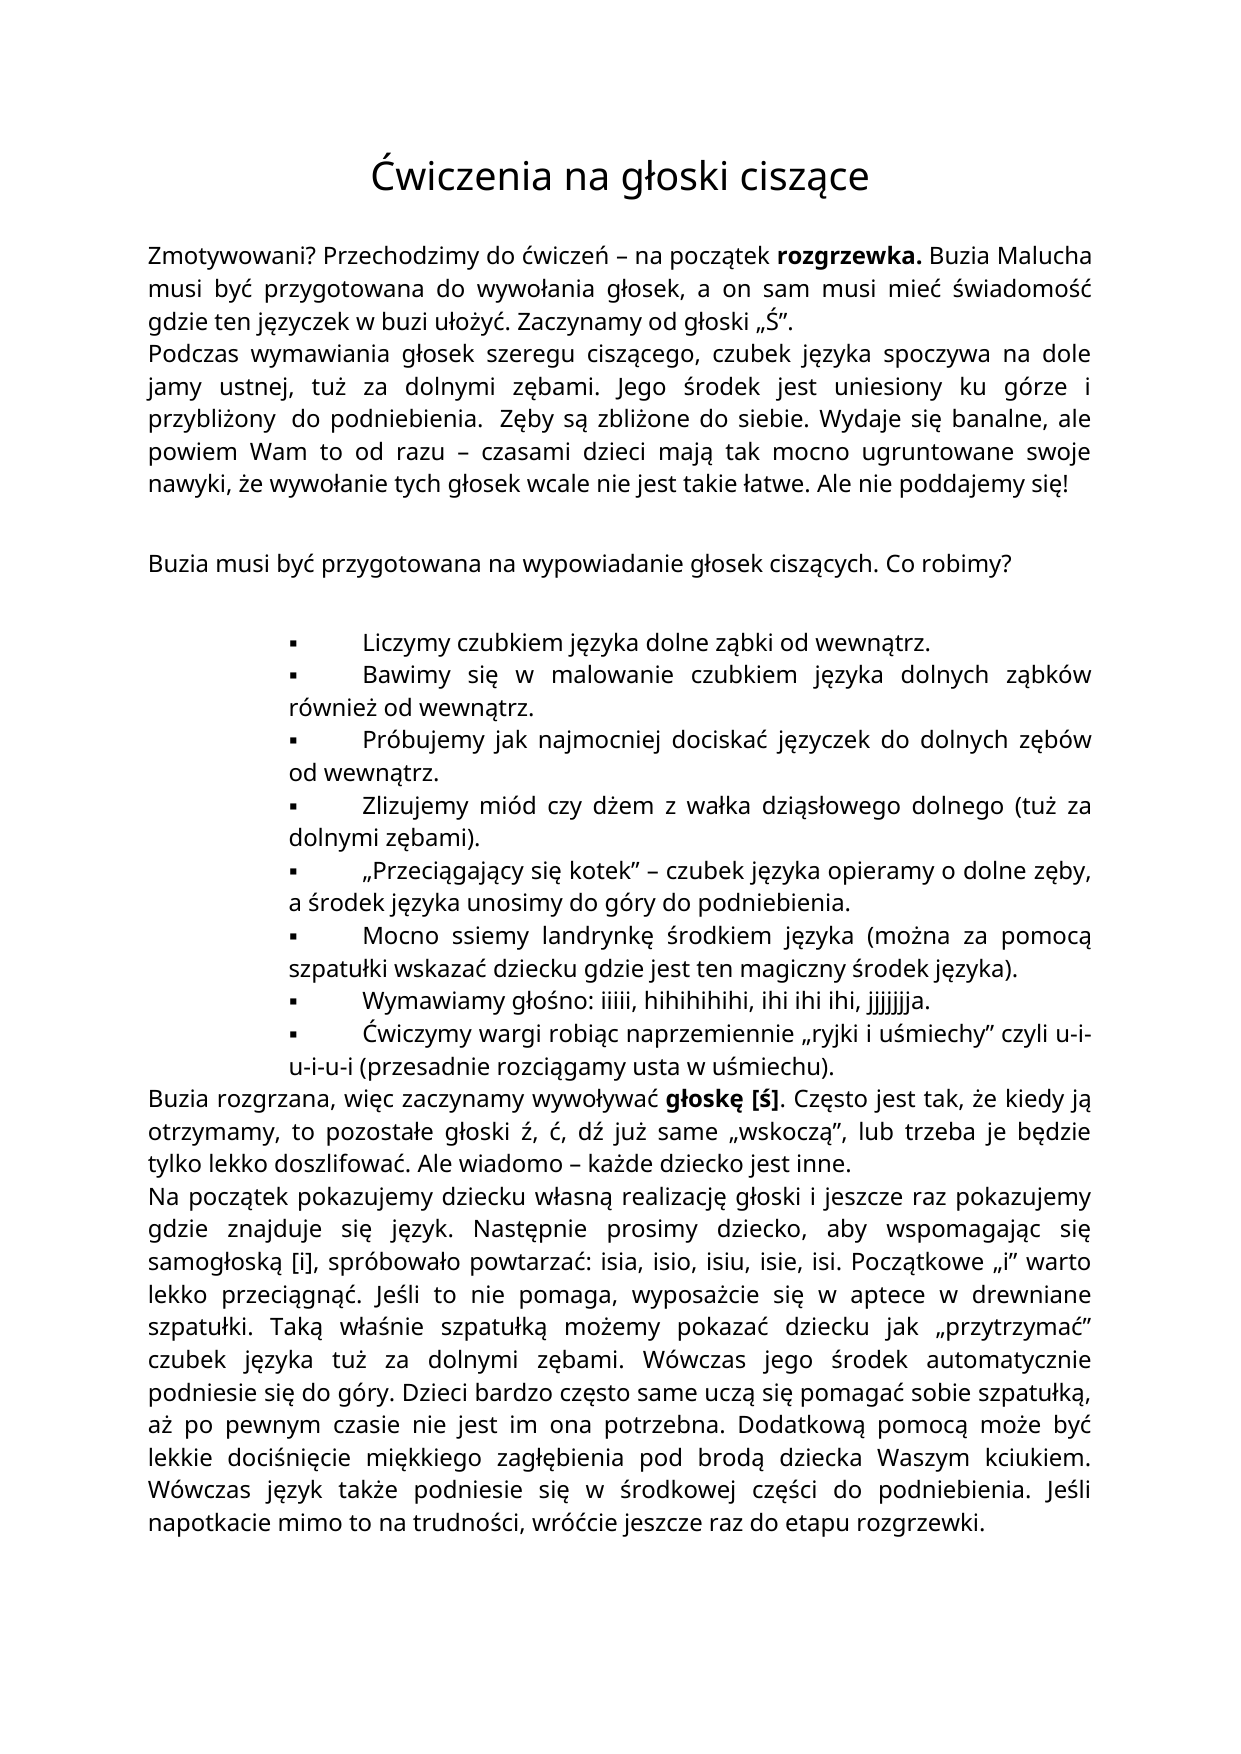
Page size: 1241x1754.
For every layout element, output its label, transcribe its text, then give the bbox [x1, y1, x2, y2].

text Buzia musi być przygotowana na wypowiadanie głosek ciszących. Co robimy? [148, 546, 1093, 579]
list Ćwiczymy wargi robiąc naprzemiennie „ryjki i uśmiechy” czyli u-i-u-i-u-i (przesadnie rozciągamy usta w uśmiechu). [288, 1017, 1093, 1082]
subtitle Ćwiczenia na głoski ciszące [148, 148, 1093, 202]
list Liczymy czubkiem języka dolne ząbki od wewnątrz. [288, 625, 1093, 658]
text Podczas wymawiania głosek szeregu ciszącego, czubek języka spoczywa na dole jamy ustnej, tuż za dolnymi zębami. Jego środek jest uniesiony ku górze i przybliżony do podniebienia. Zęby są zbliżone do siebie. Wydaje się banalne, ale powiem Wam to od razu – czasami dzieci mają tak mocno ugruntowane swoje nawyki, że wywołanie tych głosek wcale nie jest takie łatwe. Ale nie poddajemy się! [148, 337, 1093, 500]
list Próbujemy jak najmocniej dociskać języczek do dolnych zębów od wewnątrz. [288, 723, 1093, 788]
list „Przeciągający się kotek” – czubek języka opieramy o dolne zęby, a środek języka unosimy do góry do podniebienia. [288, 854, 1093, 919]
list Mocno ssiemy landrynkę środkiem języka (można za pomocą szpatułki wskazać dziecku gdzie jest ten magiczny środek języka). [288, 919, 1093, 984]
text Zmotywowani? Przechodzimy do ćwiczeń – na początek rozgrzewka. Buzia Malucha musi być przygotowana do wywołania głosek, a on sam musi mieć świadomość gdzie ten języczek w buzi ułożyć. Zaczynamy od głoski „Ś”. [148, 239, 1093, 337]
list Wymawiamy głośno: iiiii, hihihihihi, ihi ihi ihi, jjjjjjja. [288, 984, 1093, 1017]
list Bawimy się w malowanie czubkiem języka dolnych ząbków również od wewnątrz. [288, 658, 1093, 723]
text Buzia rozgrzana, więc zaczynamy wywoływać głoskę [ś]. Często jest tak, że kiedy ją otrzymamy, to pozostałe głoski ź, ć, dź już same „wskoczą”, lub trzeba je będzie tylko lekko doszlifować. Ale wiadomo – każde dziecko jest inne. [148, 1082, 1093, 1180]
list Zlizujemy miód czy dżem z wałka dziąsłowego dolnego (tuż za dolnymi zębami). [288, 788, 1093, 854]
text Na początek pokazujemy dziecku własną realizację głoski i jeszcze raz pokazujemy gdzie znajduje się język. Następnie prosimy dziecko, aby wspomagając się samogłoską [i], spróbowało powtarzać: isia, isio, isiu, isie, isi. Początkowe „i” warto lekko przeciągnąć. Jeśli to nie pomaga, wyposażcie się w aptece w drewniane szpatułki. Taką właśnie szpatułką możemy pokazać dziecku jak „przytrzymać” czubek języka tuż za dolnymi zębami. Wówczas jego środek automatycznie podniesie się do góry. Dzieci bardzo często same uczą się pomagać sobie szpatułką, aż po pewnym czasie nie jest im ona potrzebna. Dodatkową pomocą może być lekkie dociśnięcie miękkiego zagłębienia pod brodą dziecka Waszym kciukiem. Wówczas język także podniesie się w środkowej części do podniebienia. Jeśli napotkacie mimo to na trudności, wróćcie jeszcze raz do etapu rozgrzewki. [148, 1180, 1093, 1538]
